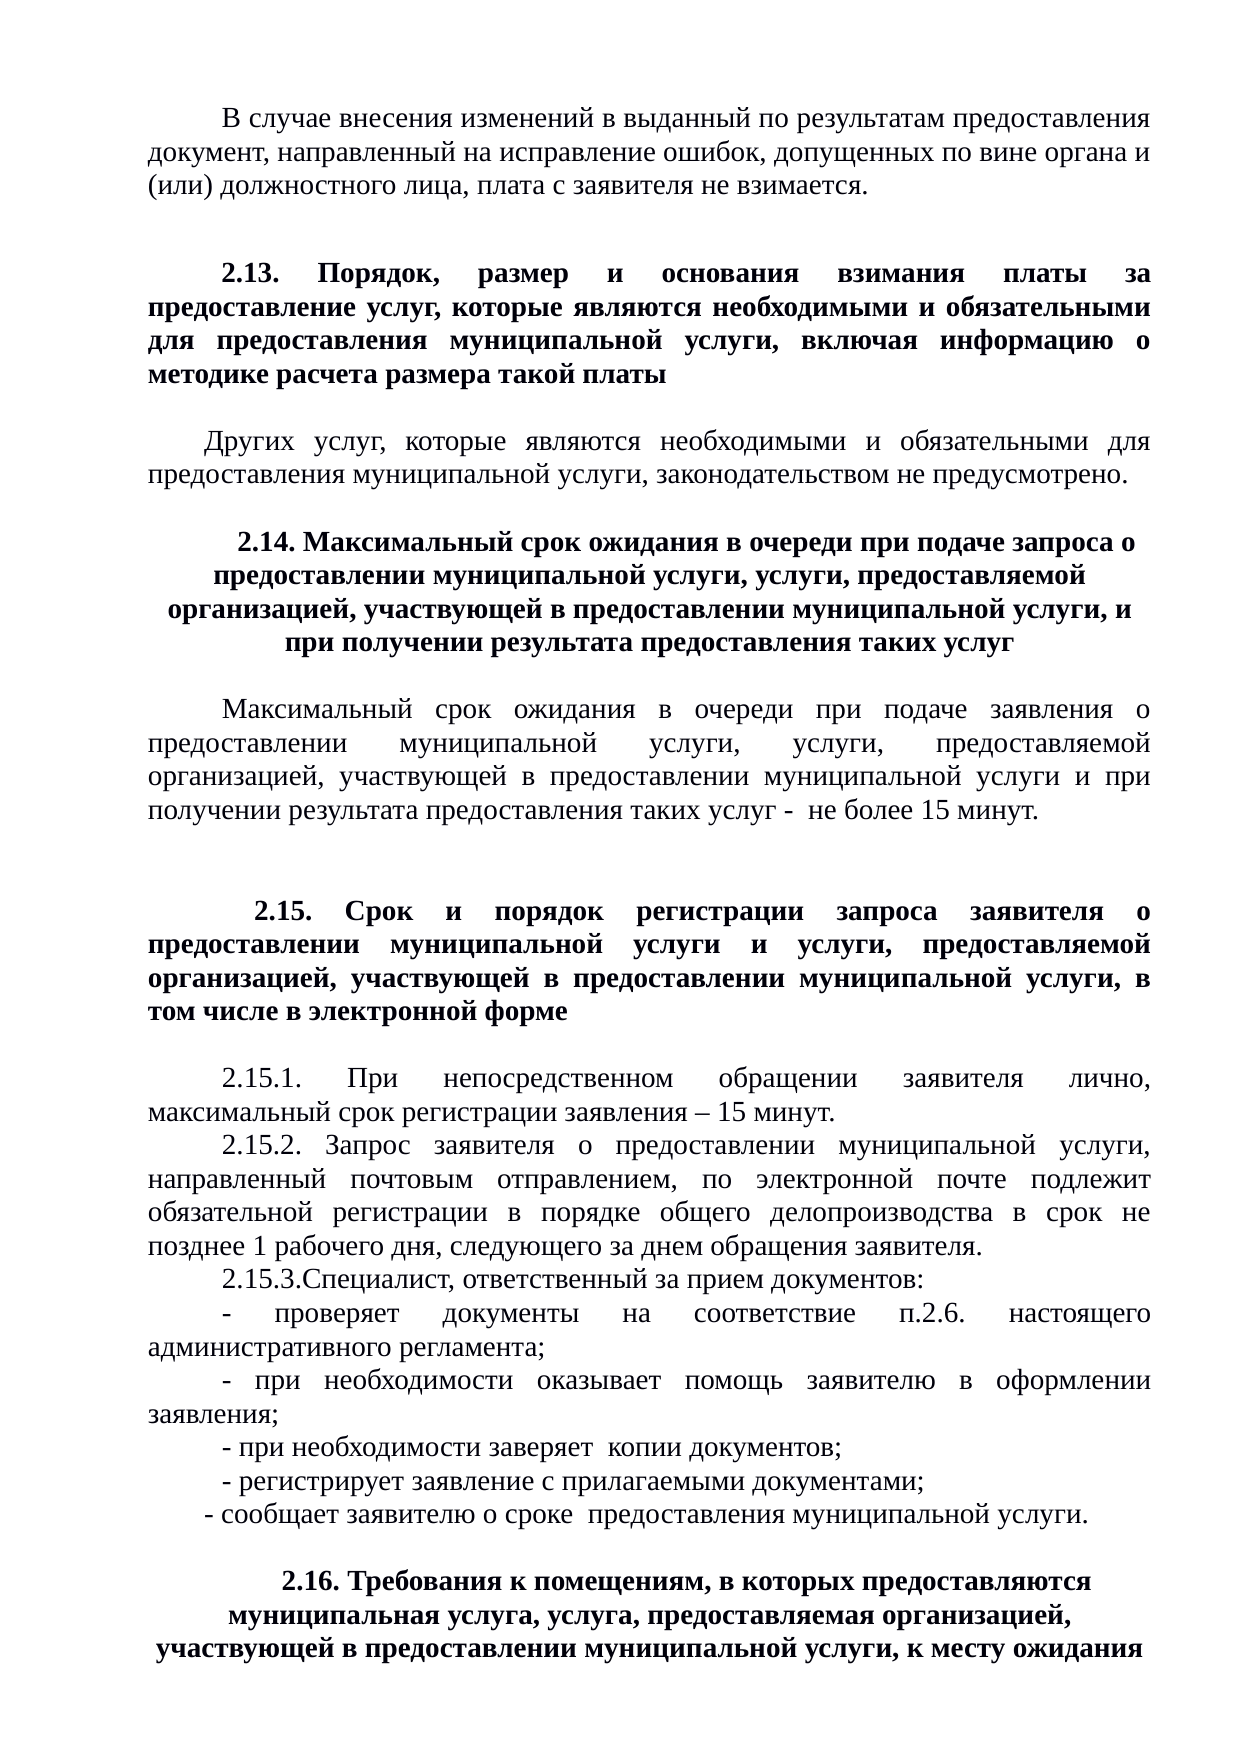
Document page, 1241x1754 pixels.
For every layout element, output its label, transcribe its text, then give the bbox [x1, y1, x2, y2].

text 2.13. Порядок, размер и основания взимания платы за предоставление услуг, которые являются необходимыми и обязательными для предоставления муниципальной услуги, включая информацию о методике расчета размера такой платы [148, 255, 1152, 389]
text - сообщает заявителю о сроке предоставления муниципальной услуги. [148, 1496, 1152, 1530]
text 2.14. Максимальный срок ожидания в очереди при подаче запроса о предоставлении муниципальной услуги, услуги, предоставляемой организацией, участвующей в предоставлении муниципальной услуги, и при получении результата предоставления таких услуг [148, 524, 1152, 658]
text 2.15. Срок и порядок регистрации запроса заявителя о предоставлении муниципальной услуги и услуги, предоставляемой организацией, участвующей в предоставлении муниципальной услуги, в том числе в электронной форме [148, 893, 1152, 1027]
text 2.16. Требования к помещениям, в которых предоставляются муниципальная услуга, услуга, предоставляемая организацией, участвующей в предоставлении муниципальной услуги, к месту ожидания [148, 1563, 1152, 1664]
text Других услуг, которые являются необходимыми и обязательными для предоставления муниципальной услуги, законодательством не предусмотрено. [148, 423, 1152, 490]
text 2.15.3.Специалист, ответственный за прием документов: [148, 1262, 1152, 1295]
text - при необходимости заверяет копии документов; [148, 1429, 1152, 1463]
text - при необходимости оказывает помощь заявителю в оформлении заявления; [148, 1362, 1152, 1429]
text 2.15.1. При непосредственном обращении заявителя лично, максимальный срок регистрации заявления – 15 минут. [148, 1060, 1152, 1127]
text - регистрирует заявление с прилагаемыми документами; [148, 1463, 1152, 1496]
text 2.15.2. Запрос заявителя о предоставлении муниципальной услуги, направленный почтовым отправлением, по электронной почте подлежит обязательной регистрации в порядке общего делопроизводства в срок не позднее 1 рабочего дня, следующего за днем обращения заявителя. [148, 1127, 1152, 1262]
text - проверяет документы на соответствие п.2.6. настоящего административного регламента; [148, 1295, 1152, 1362]
text Максимальный срок ожидания в очереди при подаче заявления о предоставлении муниципальной услуги, услуги, предоставляемой организацией, участвующей в предоставлении муниципальной услуги и при получении результата предоставления таких услуг - не более 15 минут. [148, 691, 1152, 826]
text В случае внесения изменений в выданный по результатам предоставления документ, направленный на исправление ошибок, допущенных по вине органа и (или) должностного лица, плата с заявителя не взимается. [148, 100, 1152, 201]
